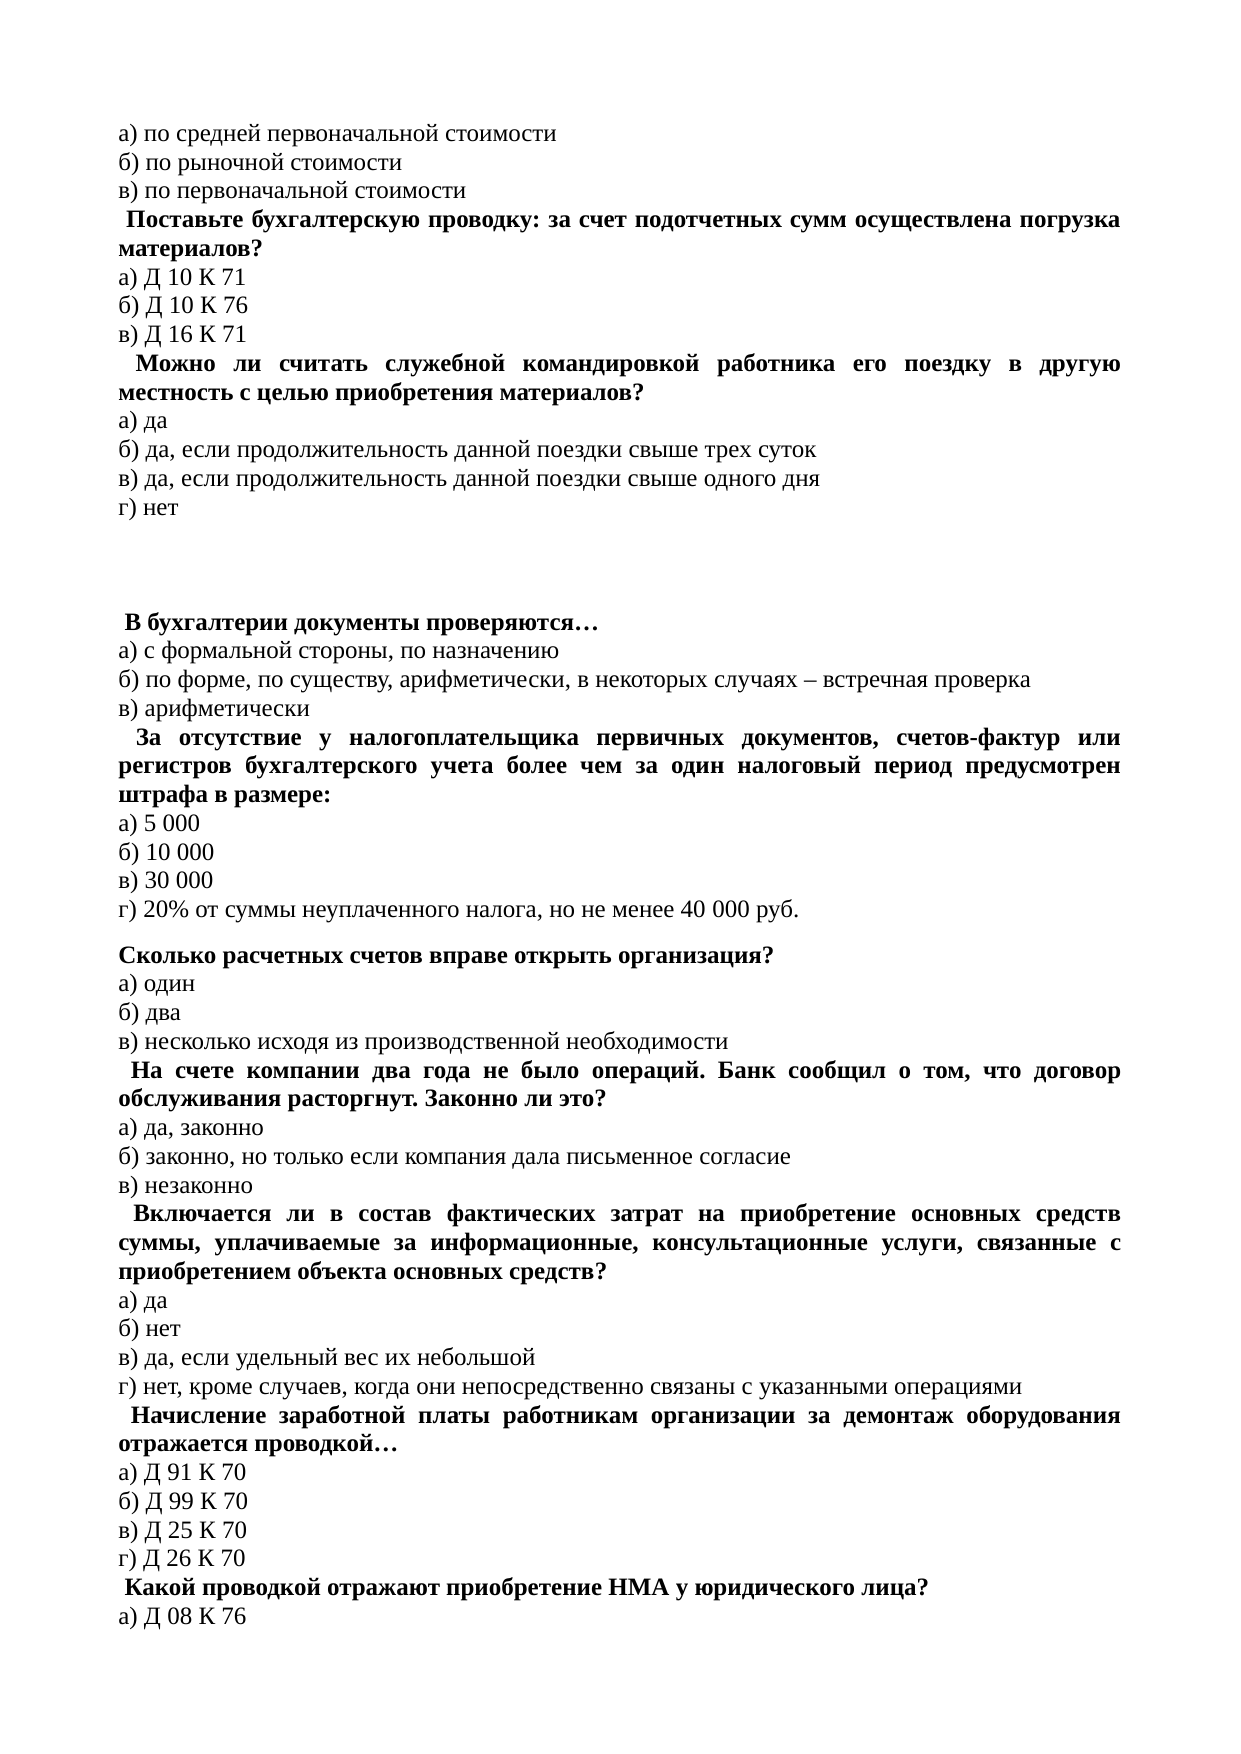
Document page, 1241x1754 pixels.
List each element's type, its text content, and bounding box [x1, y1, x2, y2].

text в) арифметически [118, 693, 1122, 722]
text б) по рыночной стоимости [118, 147, 1122, 176]
text в) Д 25 К 70 [118, 1515, 1122, 1543]
text а) да [118, 1285, 1122, 1313]
text За отсутствие у налогоплательщика первичных документов, счетов-фактур или регистров бухгалтерского учета более чем за один налоговый период предусмотрен штрафа в размере: [118, 722, 1122, 808]
text б) 10 000 [118, 837, 1122, 866]
text в) да, если продолжительность данной поездки свыше одного дня [118, 463, 1122, 492]
text б) законно, но только если компания дала письменное согласие [118, 1141, 1122, 1170]
text а) один [118, 968, 1122, 997]
text а) Д 08 К 76 [118, 1601, 1122, 1630]
text в) Д 16 К 71 [118, 319, 1122, 348]
text В бухгалтерии документы проверяются… [118, 607, 1122, 636]
text Какой проводкой отражают приобретение НМА у юридического лица? [118, 1572, 1122, 1601]
text б) Д 99 К 70 [118, 1486, 1122, 1515]
text а) 5 000 [118, 808, 1122, 837]
text а) да [118, 406, 1122, 434]
text б) два [118, 997, 1122, 1026]
text г) Д 26 К 70 [118, 1543, 1122, 1572]
text а) с формальной стороны, по назначению [118, 636, 1122, 664]
text в) незаконно [118, 1170, 1122, 1198]
text г) нет, кроме случаев, когда они непосредственно связаны с указанными операциями [118, 1371, 1122, 1400]
text б) Д 10 К 76 [118, 291, 1122, 319]
text б) по форме, по существу, арифметически, в некоторых случаях – встречная проверка [118, 664, 1122, 693]
text в) по первоначальной стоимости [118, 176, 1122, 204]
text Поставьте бухгалтерскую проводку: за счет подотчетных сумм осуществлена погрузка материалов? [118, 204, 1122, 262]
text Начисление заработной платы работникам организации за демонтаж оборудования отражается проводкой… [118, 1400, 1122, 1457]
text г) нет [118, 492, 1122, 521]
text Включается ли в состав фактических затрат на приобретение основных средств суммы, уплачиваемые за информационные, консультационные услуги, связанные с приобретением объекта основных средств? [118, 1198, 1122, 1285]
text г) 20% от суммы неуплаченного налога, но не менее 40 000 руб. [118, 894, 1122, 923]
text а) по средней первоначальной стоимости [118, 118, 1122, 147]
text б) да, если продолжительность данной поездки свыше трех суток [118, 434, 1122, 463]
text Можно ли считать служебной командировкой работника его поездку в другую местность с целью приобретения материалов? [118, 348, 1122, 406]
text а) Д 91 К 70 [118, 1457, 1122, 1486]
text Сколько расчетных счетов вправе открыть организация? [118, 940, 1122, 968]
text На счете компании два года не было операций. Банк сообщил о том, что договор обслуживания расторгнут. Законно ли это? [118, 1055, 1122, 1112]
text а) да, законно [118, 1112, 1122, 1141]
text в) да, если удельный вес их небольшой [118, 1342, 1122, 1371]
text в) 30 000 [118, 866, 1122, 894]
text б) нет [118, 1313, 1122, 1342]
text в) несколько исходя из производственной необходимости [118, 1026, 1122, 1055]
text а) Д 10 К 71 [118, 262, 1122, 291]
